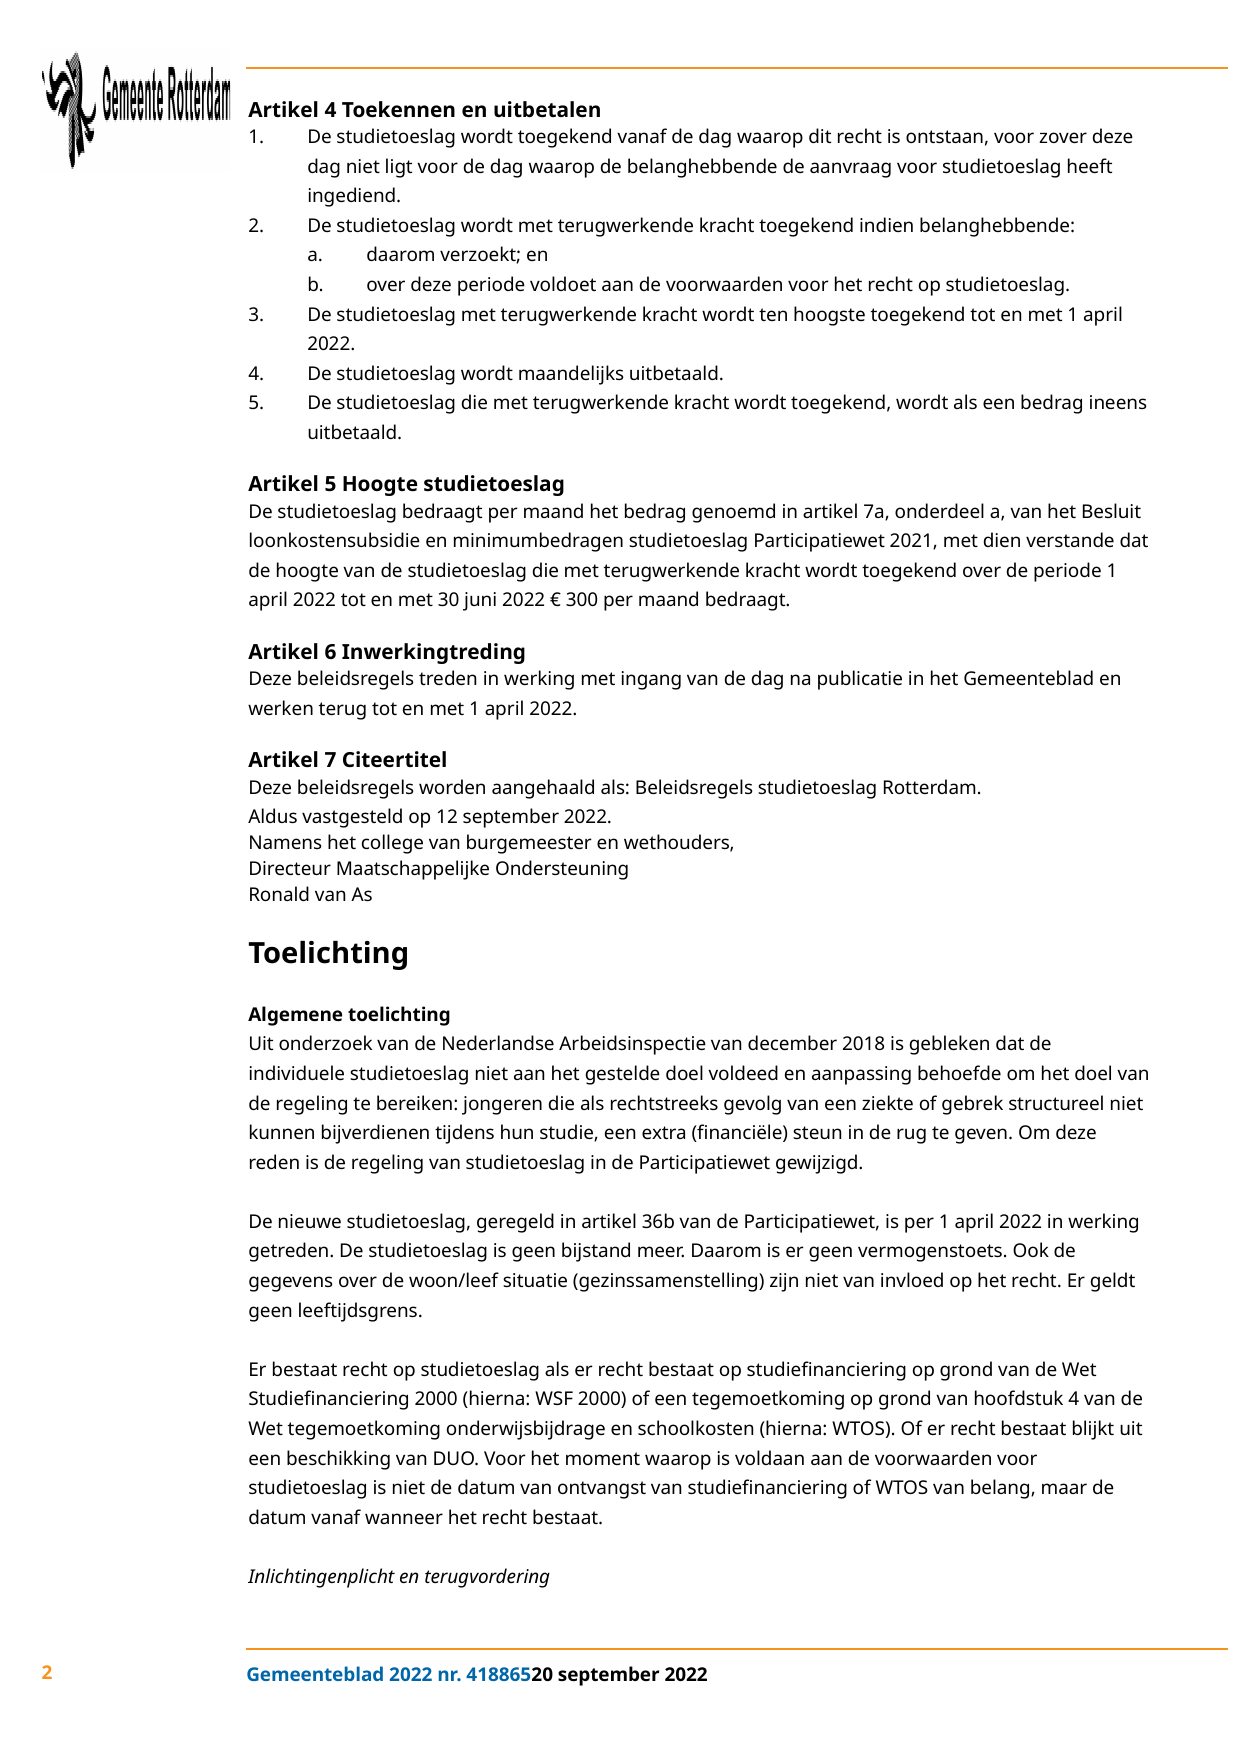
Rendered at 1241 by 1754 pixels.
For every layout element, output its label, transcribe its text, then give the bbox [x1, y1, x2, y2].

text Inlichtingenplicht en terugvordering [248, 1563, 1152, 1589]
text Aldus vastgesteld op 12 september 2022. [248, 803, 1152, 829]
list De studietoeslag met terugwerkende kracht wordt ten hoogste toegekend tot en met 1 april 2022. [248, 301, 1152, 356]
picture [41, 47, 231, 172]
text Artikel 6 Inwerkingtreding [248, 637, 1152, 666]
list daarom verzoekt; en [307, 242, 1152, 267]
list De studietoeslag wordt maandelijks uitbetaald. [248, 360, 1152, 386]
text Deze beleidsregels worden aangehaald als: Beleidsregels studietoeslag Rotterdam. [248, 774, 1152, 800]
text Toelichting [248, 932, 1152, 972]
text Artikel 7 Citeertitel [248, 746, 1152, 774]
text Namens het college van burgemeester en wethouders, [248, 829, 1152, 855]
text Deze beleidsregels treden in werking met ingang van de dag na publicatie in het Gemeenteblad en werken terug tot en met 1 april 2022. [248, 666, 1152, 721]
text De studietoeslag bedraagt per maand het bedrag genoemd in artikel 7a, onderdeel a, van het Besluit loonkostensubsidie en minimumbedragen studietoeslag Participatiewet 2021, met dien verstande dat de hoogte van de studietoeslag die met terugwerkende kracht wordt toegekend over de periode 1 april 2022 tot en met 30 juni 2022 € 300 per maand bedraagt. [248, 498, 1152, 612]
text Directeur Maatschappelijke Ondersteuning [248, 855, 1152, 881]
text Er bestaat recht op studietoeslag als er recht bestaat op studiefinanciering op grond van de Wet Studiefinanciering 2000 (hierna: WSF 2000) of een tegemoetkoming op grond van hoofdstuk 4 van de Wet tegemoetkoming onderwijsbijdrage en schoolkosten (hierna: WTOS). Of er recht bestaat blijkt uit een beschikking van DUO. Voor het moment waarop is voldaan aan de voorwaarden voor studietoeslag is niet de datum van ontvangst van studiefinanciering of WTOS van belang, maar de datum vanaf wanneer het recht bestaat. [248, 1356, 1152, 1530]
text Algemene toelichting [248, 1001, 1152, 1027]
list De studietoeslag die met terugwerkende kracht wordt toegekend, wordt als een bedrag ineens uitbetaald. [248, 389, 1152, 445]
list De studietoeslag wordt met terugwerkende kracht toegekend indien belanghebbende: [248, 212, 1152, 238]
text De nieuwe studietoeslag, geregeld in artikel 36b van de Participatiewet, is per 1 april 2022 in werking getreden. De studietoeslag is geen bijstand meer. Daarom is er geen vermogenstoets. Ook de gegevens over de woon/leef situatie (gezinssamenstelling) zijn niet van invloed op het recht. Er geldt geen leeftijdsgrens. [248, 1208, 1152, 1323]
list over deze periode voldoet aan de voorwaarden voor het recht op studietoeslag. [307, 271, 1152, 297]
list De studietoeslag wordt toegekend vanaf de dag waarop dit recht is ontstaan, voor zover deze dag niet ligt voor de dag waarop de belanghebbende de aanvraag voor studietoeslag heeft ingediend. [248, 123, 1152, 208]
text Uit onderzoek van de Nederlandse Arbeidsinspectie van december 2018 is gebleken dat de individuele studietoeslag niet aan het gestelde doel voldeed en aanpassing behoefde om het doel van de regeling te bereiken: jongeren die als rechtstreeks gevolg van een ziekte of gebrek structureel niet kunnen bijverdienen tijdens hun studie, een extra (financiële) steun in de rug te geven. Om deze reden is de regeling van studietoeslag in de Participatiewet gewijzigd. [248, 1031, 1152, 1175]
text Artikel 4 Toekennen en uitbetalen [248, 95, 1152, 123]
text Artikel 5 Hoogte studietoeslag [248, 469, 1152, 498]
text Ronald van As [248, 881, 1152, 906]
